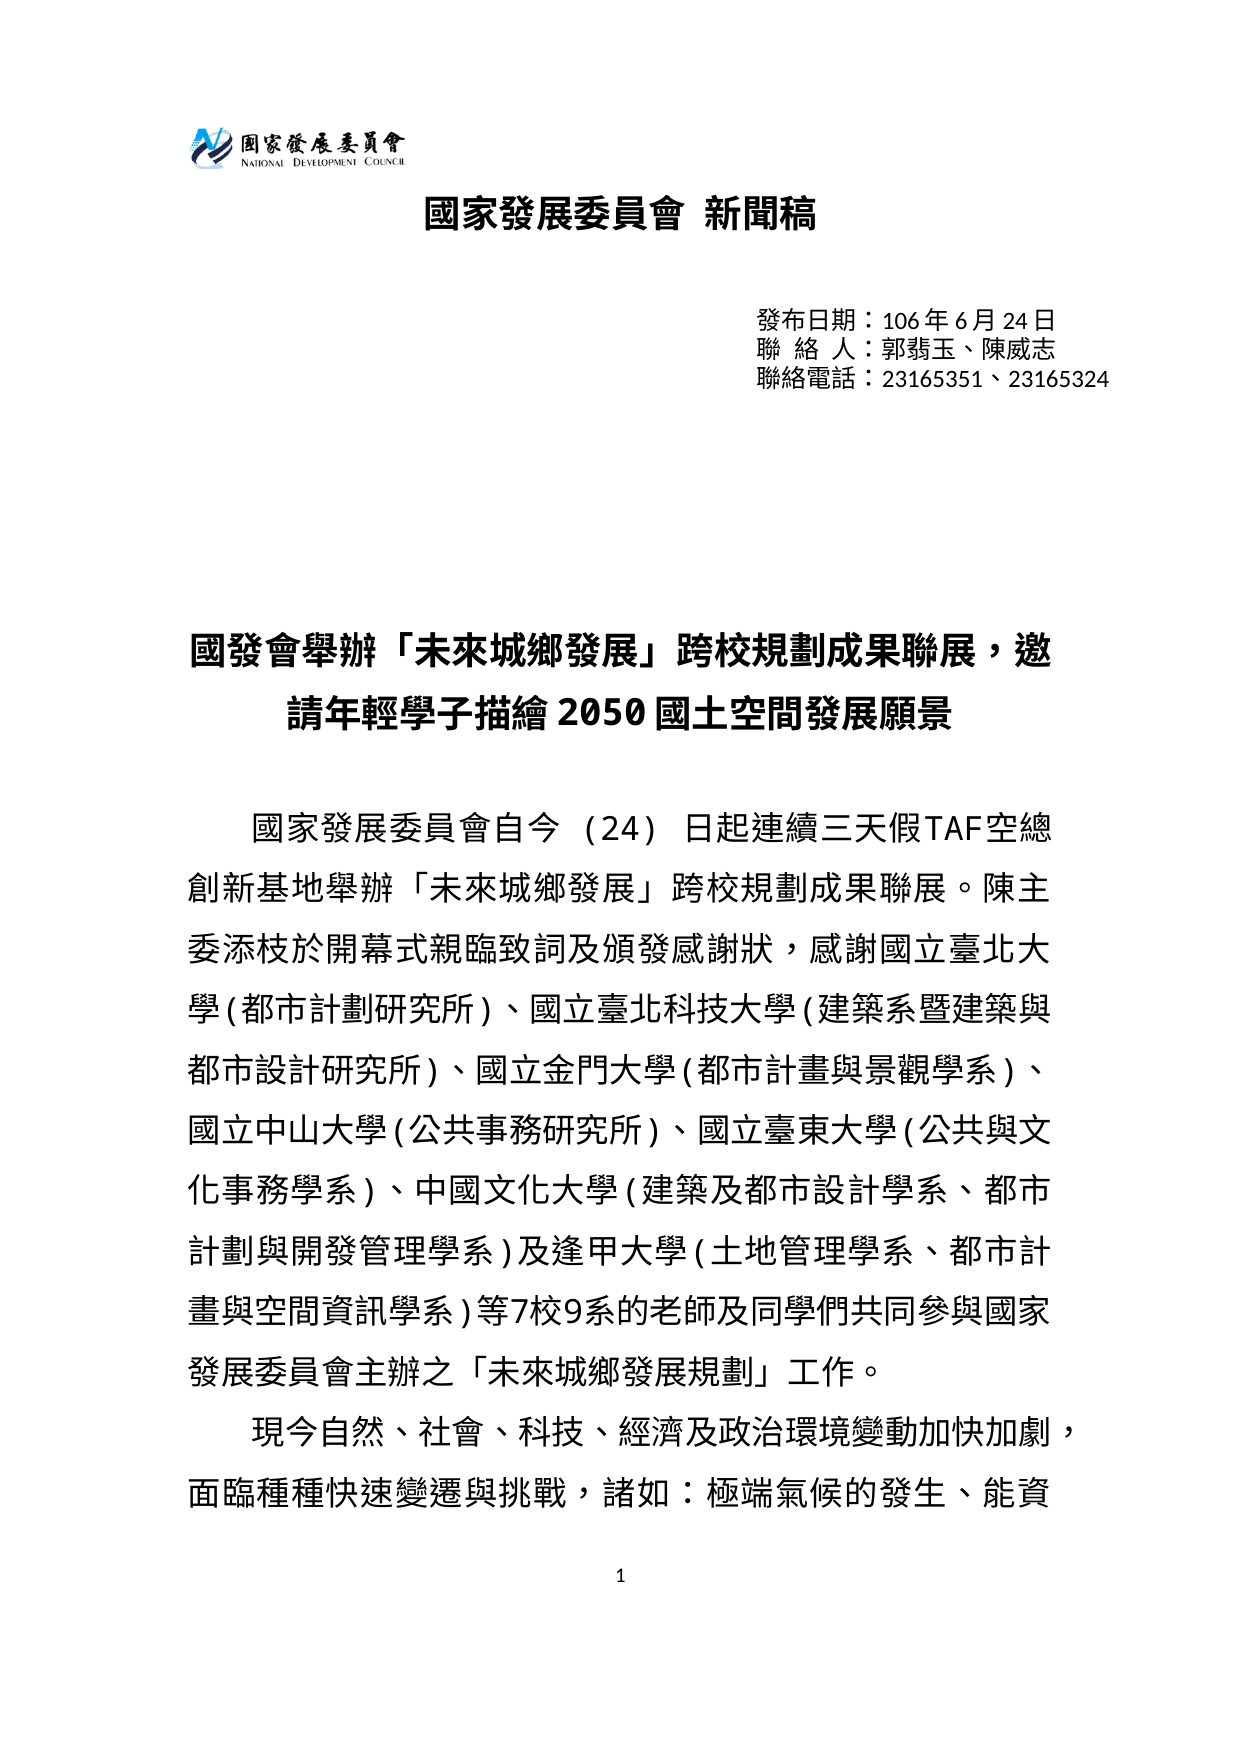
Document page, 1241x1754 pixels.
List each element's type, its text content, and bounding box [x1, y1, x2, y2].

text 聯 絡 人：郭翡玉、陳威志 [757, 335, 1158, 364]
text [921, 112, 1053, 168]
text 國家發展委員會 新聞稿 [187, 169, 1053, 232]
text 國家發展委員會自今 (24) 日起連續三天假TAF空總創新基地舉辦「未來城鄉發展」跨校規劃成果聯展。陳主委添枝於開幕式親臨致詞及頒發感謝狀，感謝國立臺北大學(都市計劃研究所)、國立臺北科技大學(建築系暨建築與都市設計研究所)、國立金門大學(都市計畫與景觀學系)、國立中山大學(公共事務研究所)、國立臺東大學(公共與文化事務學系)、中國文化大學(建築及都市設計學系、都市計劃與開發管理學系)及逢甲大學(土地管理學系、都市計畫與空間資訊學系)等7校9系的老師及同學們共同參與國家發展委員會主辦之「未來城鄉發展規劃」工作。 [187, 792, 1053, 1396]
text 現今自然、社會、科技、經濟及政治環境變動加快加劇，面臨種種快速變遷與挑戰，諸如：極端氣候的發生、能資源匱乏、高齡少子化社會、自駕車的發明、物聯網運用等。國家發展委員會為國土空間發展政策擘劃機關，更需因應外在環境的快速變化，從國家發展高度，綜觀世界發展趨勢，進行國家長期發展策略及國家建設投資相關規劃。 [187, 1396, 1053, 1517]
text 國發會舉辦「未來城鄉發展」跨校規劃成果聯展，邀請年輕學子描繪2050國土空間發展願景 [187, 607, 1053, 732]
text 聯絡電話：23165351、23165324 [757, 364, 1158, 393]
text 發布日期：106年6月24日 [757, 306, 1158, 335]
